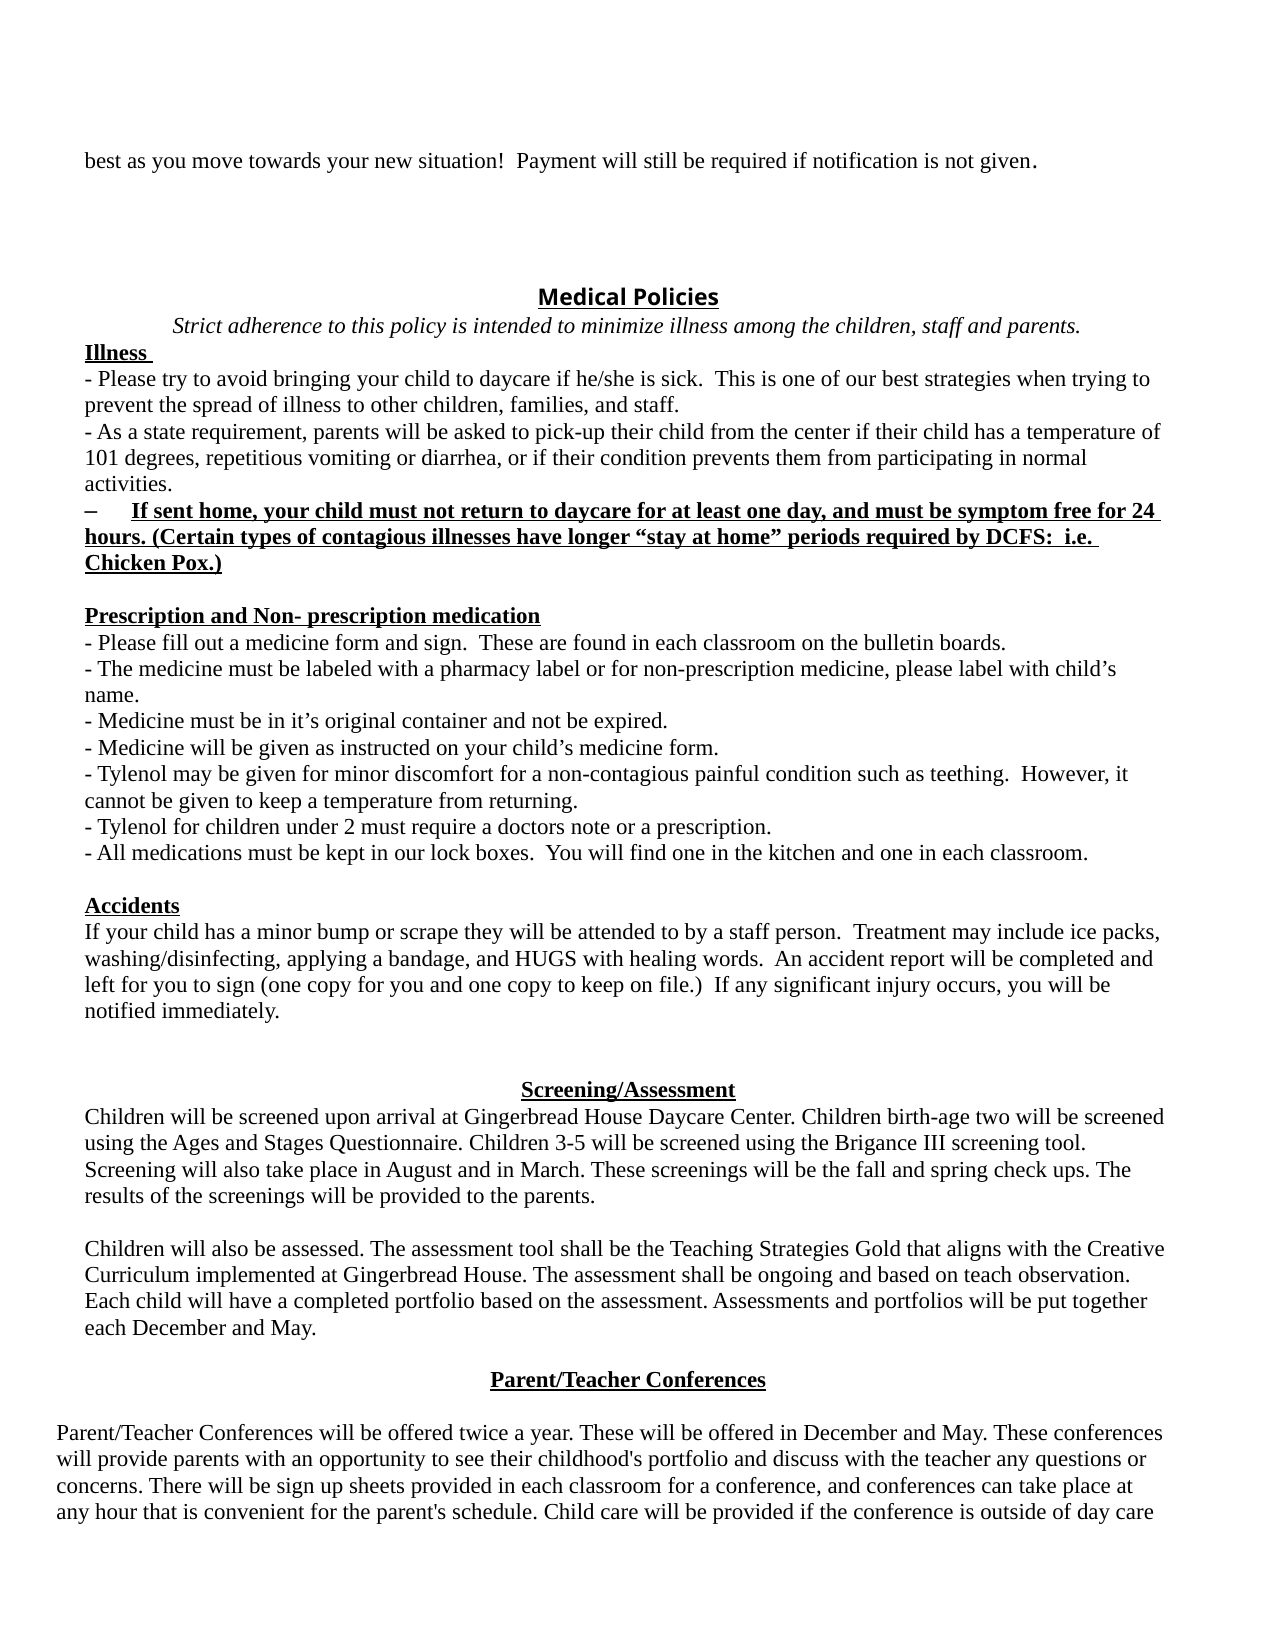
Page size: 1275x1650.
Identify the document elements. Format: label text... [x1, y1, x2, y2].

text Children will be screened upon arrival at Gingerbread House Daycare Center. Children birth-age two will be screened using the Ages and Stages Questionnaire. Children 3-5 will be screened using the Brigance III screening tool. Screening will also take place in August and in March. These screenings will be the fall and spring check ups. The results of the screenings will be provided to the parents. [84, 1103, 1172, 1208]
text - Please try to avoid bringing your child to daycare if he/she is sick. This is one of our best strategies when trying to prevent the spread of illness to other children, families, and staff. [84, 365, 1172, 418]
text - Medicine must be in it’s original container and not be expired. [84, 708, 1172, 734]
text If your child has a minor bump or scrape they will be attended to by a staff person. Treatment may include ice packs, washing/disinfecting, applying a bandage, and HUGS with healing words. An accident report will be completed and left for you to sign (one copy for you and one copy to keep on file.) If any significant injury occurs, you will be notified immediately. [84, 918, 1172, 1024]
text - Tylenol may be given for minor discomfort for a non-contagious painful condition such as teething. However, it cannot be given to keep a temperature from returning. [84, 760, 1172, 813]
text Parent/Teacher Conferences [84, 1366, 1172, 1393]
text Illness [84, 339, 1172, 365]
text Strict adherence to this policy is intended to minimize illness among the children, staff and parents. [84, 312, 1172, 339]
text - All medications must be kept in our lock boxes. You will find one in the kitchen and one in each classroom. [84, 839, 1172, 866]
text Accidents [84, 892, 1172, 918]
text - Tylenol for children under 2 must require a doctors note or a prescription. [84, 813, 1172, 839]
text - As a state requirement, parents will be asked to pick-up their child from the center if their child has a temperature of 101 degrees, repetitious vomiting or diarrhea, or if their condition prevents them from participating in normal activities. [84, 418, 1172, 497]
text best as you move towards your new situation! Payment will still be required if notification is not given. [84, 144, 1172, 176]
text - Medicine will be given as instructed on your child’s medicine form. [84, 734, 1172, 760]
text Medical Policies [84, 281, 1172, 312]
text Parent/Teacher Conferences will be offered twice a year. These will be offered in December and May. These conferences will provide parents with an opportunity to see their childhood's portfolio and discuss with the teacher any questions or concerns. There will be sign up sheets provided in each classroom for a conference, and conferences can take place at any hour that is convenient for the parent's schedule. Child care will be provided if the conference is outside of day care [56, 1419, 1172, 1524]
text Screening/Assessment [84, 1077, 1172, 1103]
list If sent home, your child must not return to daycare for at least one day, and must be symptom free for 24 hours. (Certain types of contagious illnesses have longer “stay at home” periods required by DCFS: i.e. Chicken Pox.) [84, 497, 1172, 576]
text Prescription and Non- prescription medication [84, 602, 1172, 628]
text Children will also be assessed. The assessment tool shall be the Teaching Strategies Gold that aligns with the Creative Curriculum implemented at Gingerbread House. The assessment shall be ongoing and based on teach observation. Each child will have a completed portfolio based on the assessment. Assessments and portfolios will be put together each December and May. [84, 1235, 1172, 1340]
text - The medicine must be labeled with a pharmacy label or for non-prescription medicine, please label with child’s name. [84, 655, 1172, 708]
text - Please fill out a medicine form and sign. These are found in each classroom on the bulletin boards. [84, 628, 1172, 655]
